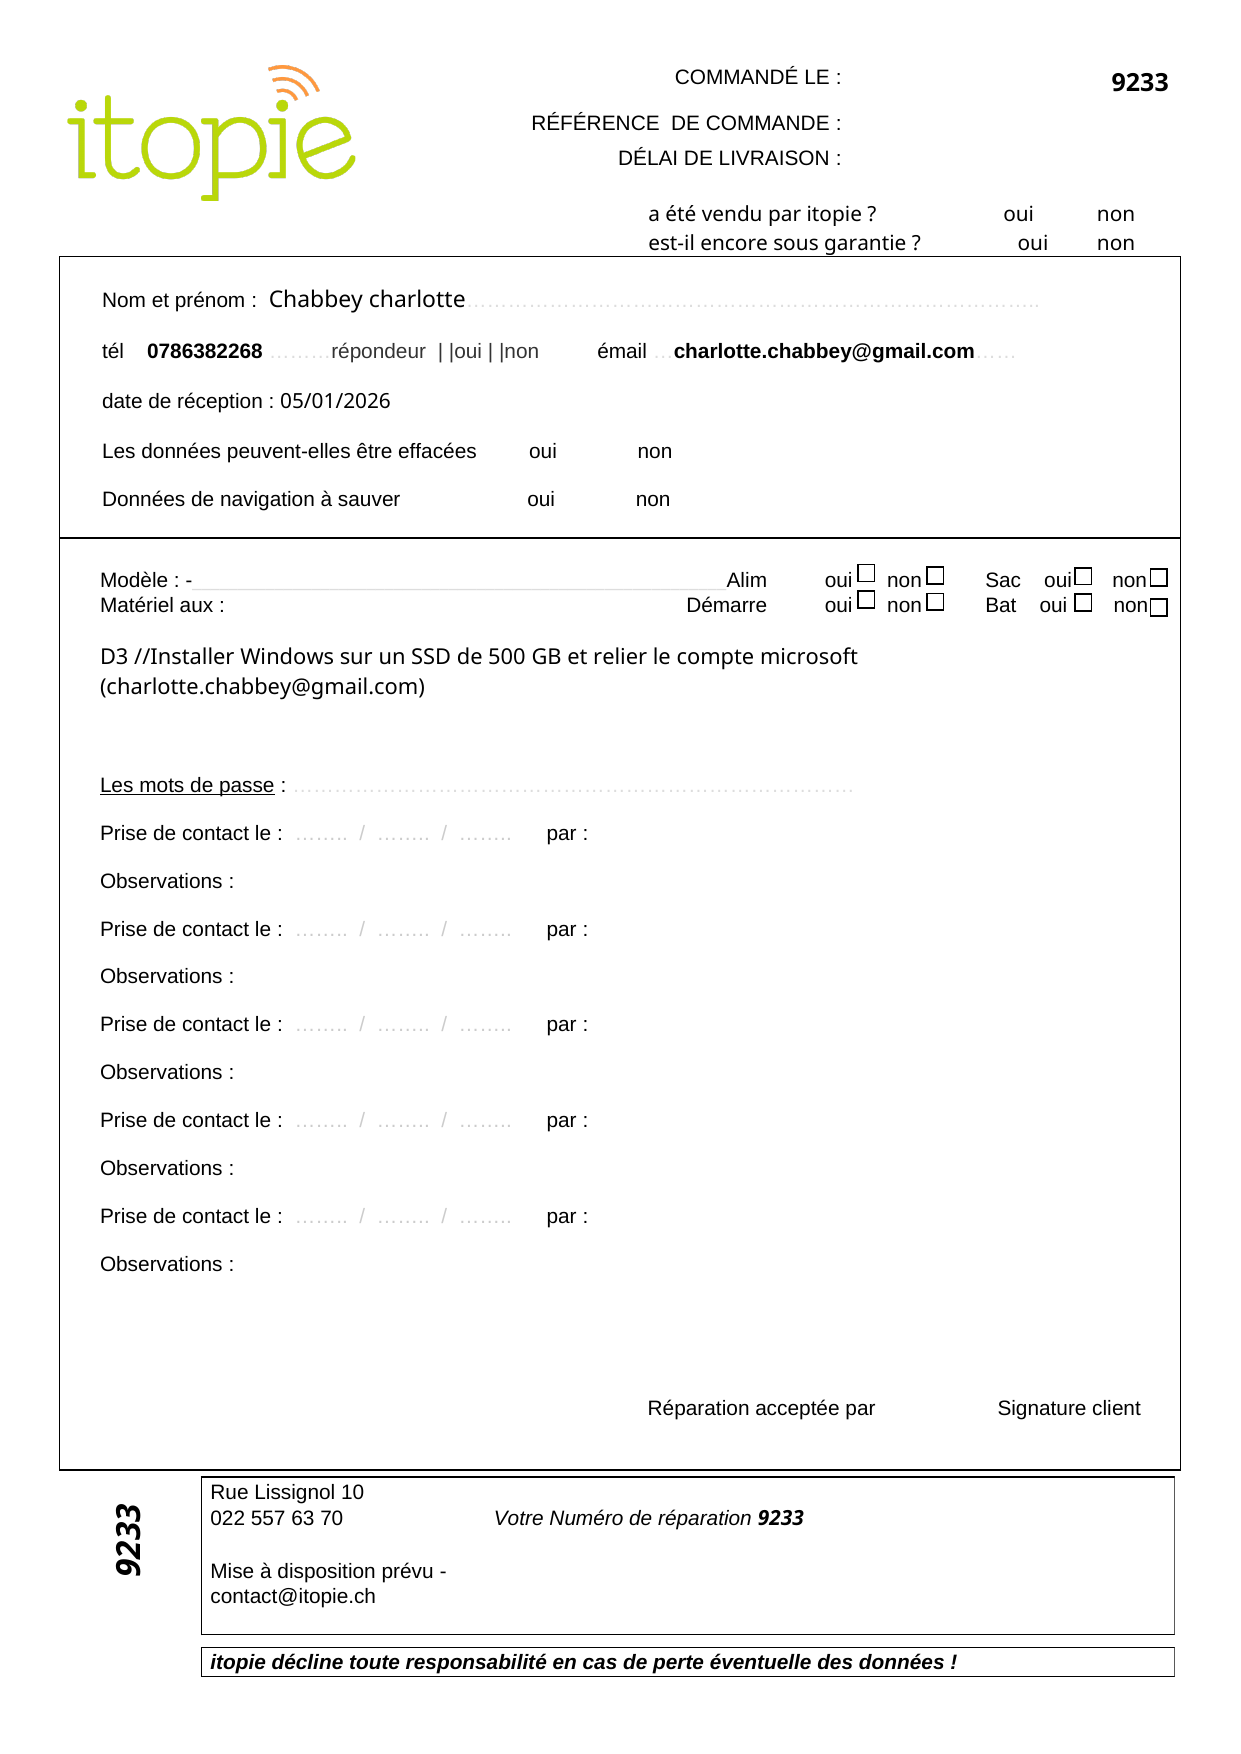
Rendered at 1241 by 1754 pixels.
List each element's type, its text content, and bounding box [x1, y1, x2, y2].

table_cell DÉLAI DE LIVRAISON : [490, 140, 847, 175]
table_cell [847, 105, 1180, 140]
text Modèle : - Alim oui non Sac oui non [948, 562, 1180, 590]
text Nom et prénom : Chabbey charlotte……………………………………………………………………….. [60, 280, 1180, 314]
text Prise de contact le : …….. / …….. / …….. par : [60, 817, 1180, 844]
text a été vendu par itopie ? oui non [59, 199, 1181, 228]
text Observations : [60, 1153, 1180, 1180]
text Les mots de passe : ……………………………………………………………………… [60, 769, 1180, 797]
text Observations : [60, 865, 1180, 892]
text Modèle : - Alim oui non Sac oui non [879, 562, 925, 590]
text Modèle : - Alim oui non Sac oui non [60, 562, 856, 590]
text Observations : [60, 961, 1180, 988]
text Prise de contact le : …….. / …….. / …….. par : [60, 1105, 1180, 1132]
table_header COMMANDÉ LE : [490, 59, 847, 104]
text Les données peuvent-elles être effacées oui non [60, 436, 1180, 463]
text est-il encore sous garantie ? oui non [59, 228, 1181, 256]
text Réparation acceptée par Signature client [60, 1392, 1180, 1419]
table_cell itopie décline toute responsabilité en cas de perte éventuelle des données ! [195, 1641, 1180, 1683]
text Prise de contact le : …….. / …….. / …….. par : [60, 1009, 1180, 1036]
text Prise de contact le : …….. / …….. / …….. par : [60, 913, 1180, 940]
table_cell RÉFÉRENCE DE COMMANDE : [490, 105, 847, 140]
text Observations : [60, 1249, 1180, 1276]
text tél 0786382268 ………répondeur | |oui | |non émail …charlotte.chabbey@gmail.com…… [60, 335, 1180, 362]
text D3 //Installer Windows sur un SSD de 500 GB et relier le compte microsoft (charlotte.chabbey@gmail.com) [60, 638, 1180, 701]
table_cell [847, 140, 1180, 175]
text Matériel aux : Démarre oui non Bat oui non [60, 590, 1180, 617]
text Prise de contact le : …….. / …….. / …….. par : [60, 1201, 1180, 1228]
text date de réception : 05/01/2026 [60, 383, 1180, 415]
table_header 9233 [847, 59, 1180, 104]
text Observations : [60, 1057, 1180, 1084]
table_header 9233 [59, 1471, 195, 1683]
table_header Rue Lissignol 10 022 557 63 70 Votre Numéro de réparation 9233 Mise à disposition prévu - contact@itopie.ch [195, 1471, 1180, 1641]
text Données de navigation à sauver oui non [60, 484, 1180, 511]
picture [67, 65, 356, 201]
